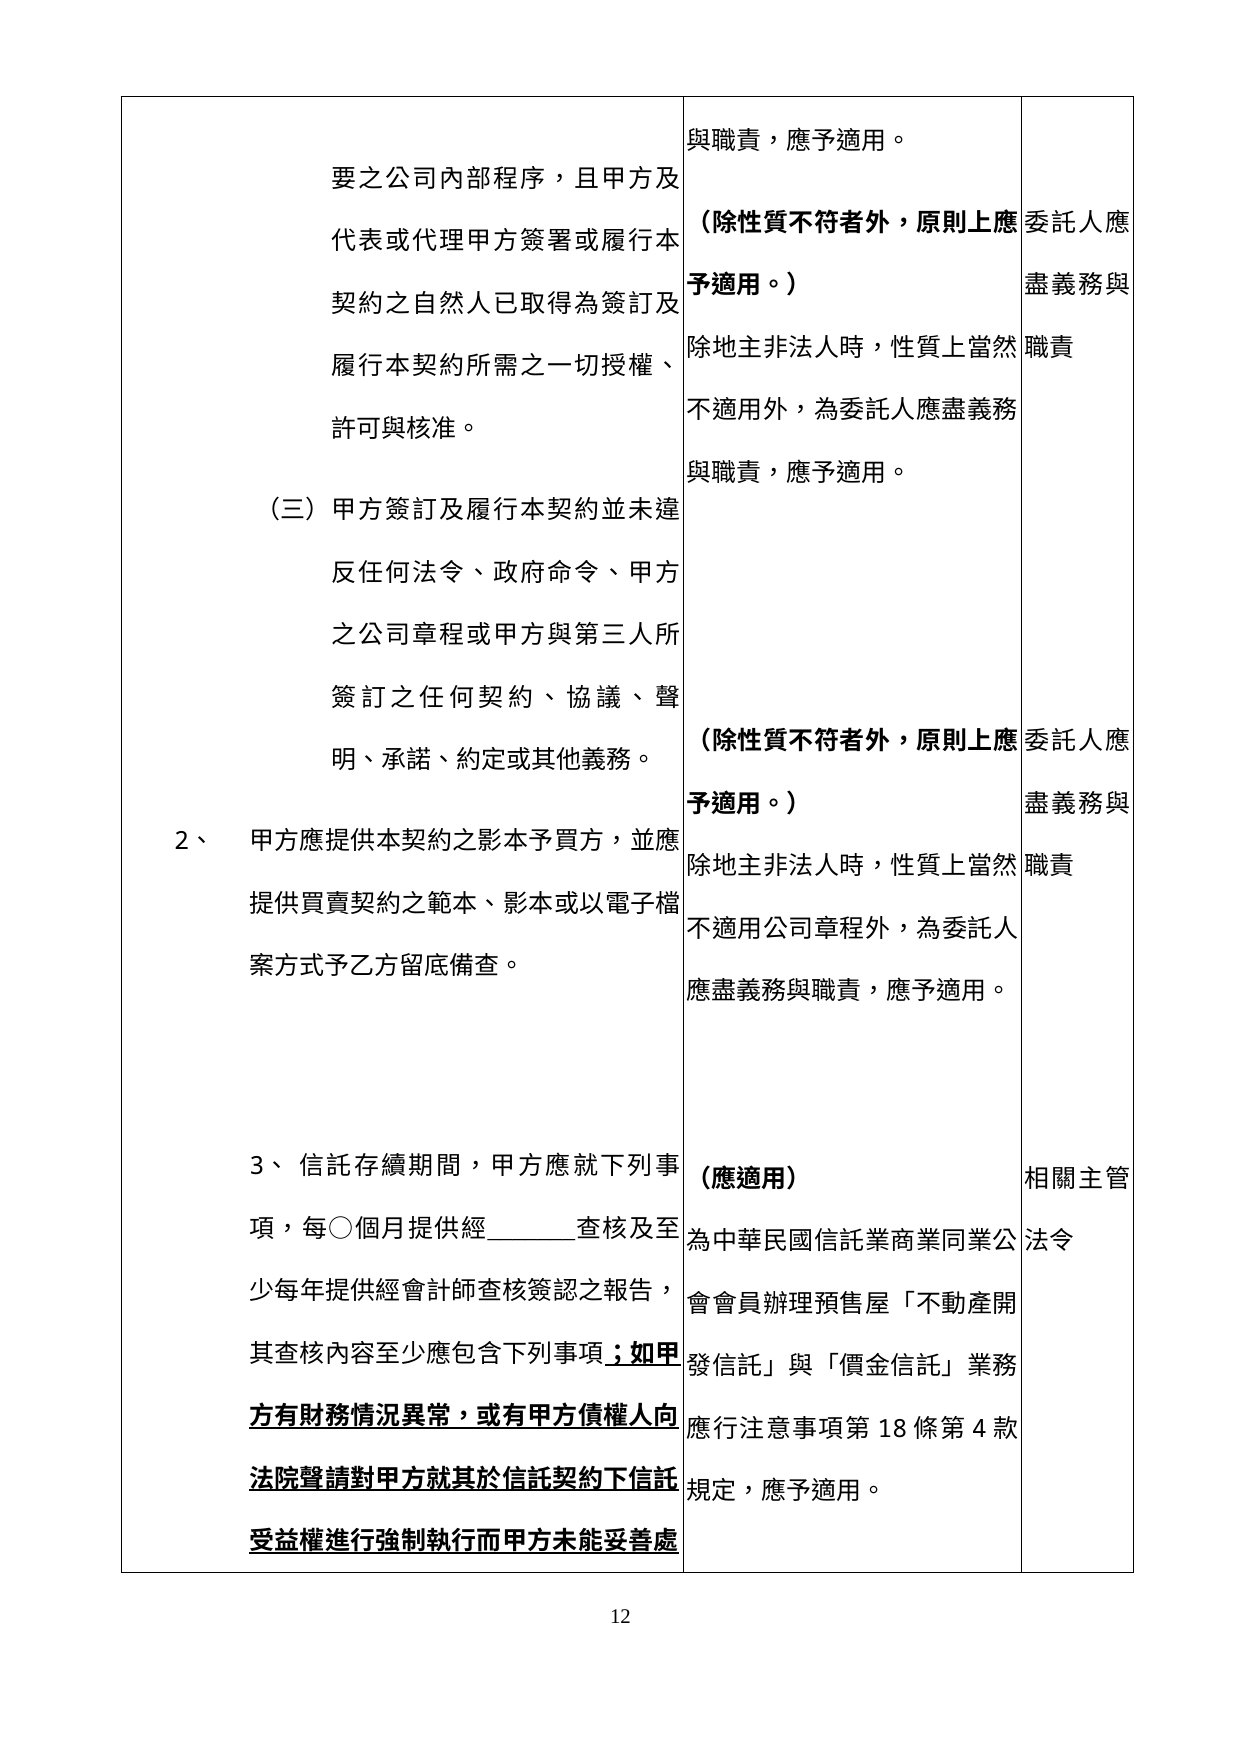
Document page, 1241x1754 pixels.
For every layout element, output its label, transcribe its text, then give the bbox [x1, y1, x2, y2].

table_cell 第八條 委託人之義務與責任 甲方聲明並擔保如下： （一）甲方係依中華民國法律設立（認許）且現仍合法存續之公司。 （二） 甲方已完成為簽署本契約所必要之公司內部程序，且甲方及代表或代理甲方簽署或履行本契約之自然人已取得為簽訂及履行本契約所需之一切授權、許可與核准。 （三） 甲方簽訂及履行本契約並未違反任何法令、政府命令、甲方之公司章程或甲方與第三人所簽訂之任何契約、協議、聲明、承諾、約定或其他義務。 甲方應提供本契約之影本予買方，並應提供買賣契約之範本、影本或以電子檔案方式予乙方留底備查。 信託存續期間，甲方應就下列事項，每○個月提供經_______查核及至少每年提供經會計師查核簽認之報告，其查核內容至少應包含下列事項；如甲方有財務情況異常，或有甲方債權人向法院聲請對甲方就其於信託契約下信託受益權進行強制執行而甲方未能妥善處理時，乙方亦得要求甲方於收到通知後之30日內提供經乙方認可之第三人查核報告： （一）甲方應交付信託之金額、日期與實際交付信託是否相符。 （二） 甲方告知乙方已收取買方所繳價金，是否有遲延未交付信託之情形。 四、 前項之查核報告倘發現應交付信託款項有金額、日期不符或查核報告有未依約提供、遲延交付之情形，或乙方發現匯入信託專戶之款項有疑義時，甲方應按乙方之要求提出說明、補足不足金額或改善之。 五、 於信託存續期間，經乙方同意，甲方就下列情形得免依第三項之規定出具查核報告： 預售屋建案尚未取得建照，或未有買方價金匯入信託專戶。 預售屋建案完成建物所有權第一次登記後，距前次提出報告時僅餘畸零月數，則就該畸零月數部分不適用之。 預售屋建案完成建物所有權第一次登記後，信託目的已達成，甲方仍繼續辦理銷售，尚未終止信託契約並返還信託財產之情形。 信託目的確定不能完成時，並經甲方出具聲明書；或甲方已有明確事證足證信託目的確定不能完成時。 甲方對於本專案預售屋買賣交易應有適當之防制措施，並應以下列方式控管： （一） 買賣契約應有編號，由甲方自行登錄及控管，並提供契約編號簿冊及載明買方資料予乙方。乙方得派員或委託 定期或不定期查核。 （二）影印、縮影照像或以電子檔案方式留存買方之各項證件。 甲方應將下列事項於買賣契約或其附件中訂明並告知買方(包括後續買賣契約之受讓人)： （一）價金信託之信託目的係在將買方所繳價金依信託契約之約定專款專用，不具有「完工保證」或「價金返還保證」等之功能。買方就買賣契約之任何請求，應由甲方負最終履約責任。 （二） 為保障買方權益及配合乙方建置查詢網頁，甲方應告知且徵取買方書面同意將其個人資料及買賣契約資料提供予乙方，並同意乙方於信託契約相關之特定目的範圍內，得為蒐集、處理、利用及揭露。但除法令、中華民國信託業商業同業公會會員辦理預售屋「不動產開發信託」與「價金信託」業務應行注意事項或信託契約約定應予公開或揭露者外，乙方應負保密之責任。 （三）買方所繳價金，除直接匯(存)入信託專戶者外，甲方至遲應於收訖該筆價金之次一營業日交付信託。但不論前述任一方式，其信託關係僅存在於乙方與甲方，並非存在於乙方與買方，買方所繳價金於甲方交付信託後方為信託財產，未存入信託專戶之價金非屬信託財產，不受本價金信託之保障，就未存入信託專戶之價金所生之相關爭議應由買賣雙方自行協商。買方應每次繳款後自行於查詢網頁查詢其所繳價金交付信託之明細及相關資訊，以確認其所繳價金是否已確實交付信託。查詢網址為：[ ]，查詢途徑為：[ ]。買方對該網頁之資訊如有任何疑問，應逕洽甲方或乙方處理。 （四） 本契約第二條第四項「特定事由」發生時，買方對於可供分配信託財產之請求將因稅費、法定抵押權及抵押權等各項優先權利而受影響；買方就其未受償部分，應依買賣契約之約定向甲方請求。 （五） 本契約第二條第四項「特定事由」發生，如受託人認為有需要通知預售屋買方召開受益權人會議之情形，受益權人會議之召集事由、召集程序、議決方法、表決權之計算及其他應遵循事項如本契約附件一所載，甲方應將其訂為買賣契約之一部分，與買賣契約有相同效力。 （六）為確保買方權益，買方如發現下列情形應經由查詢網頁提供之通知管道及方式通知乙方： 1. 甲方有違反預售屋履約擔保機制相關之規定。 2. 依查詢網頁所揭露買方所繳價金及預售屋交易之資訊，與買方得悉之實際資訊不符者。 於信託存續期間內，因處理信託事務之需要，甲方應配合提供相關資料或證明文件予乙方；如因甲方提供之資料不實，致乙方或第三人受損害者，甲方應自負一切法律上責任。 甲方交付乙方之買賣契約價金明細如有變更或增訂者，應詳實提供更新資訊，甲方並應擔保資訊俱為真實、正確、完整；如有違反，甲方應負違約責任，乙方得停止甲方提領或動用信託財產，並得依本契約第十八條第二項及第三項之約定辦理。如因甲方提供之資料不實，致乙方或第三人受損害者，甲方應自負一切法律上責任。 買賣契約如有變更、無效、解除或終止之情事者，甲方應即通知乙方，如因怠為通知致生損害於乙方或第三人，或發生爭議者，甲方應自負一切法律上責任。 甲方有關出賣人之責任（包含但不限於開立統一發票交由買方收執）及因買賣所發生之一切稅捐、規費及代書費等，概由甲方自行負擔。 甲方之承攬廠商如發生下列事由之一，經甲方解除或終止承攬合約時，甲方應另行委任新承攬廠商並立即通知乙方： 無故停工達○個月以上； 無法如期完工； 違反承攬合約約定；或 _________ [122, 97, 683, 1572]
table_cell 與職責，應予適用。 （除性質不符者外，原則上應予適用。） 除地主非法人時，性質上當然不適用外，為委託人應盡義務與職責，應予適用。 （除性質不符者外，原則上應予適用。） 除地主非法人時，性質上當然不適用公司章程外，為委託人應盡義務與職責，應予適用。 （應適用） 為中華民國信託業商業同業公會會員辦理預售屋「不動產開發信託」與「價金信託」業務應行注意事項第18條第4款規定，應予適用。 [684, 97, 1021, 1572]
table_cell 委託人應盡義務與職責 委託人應盡義務與職責 相關主管法令 [1022, 97, 1133, 1572]
